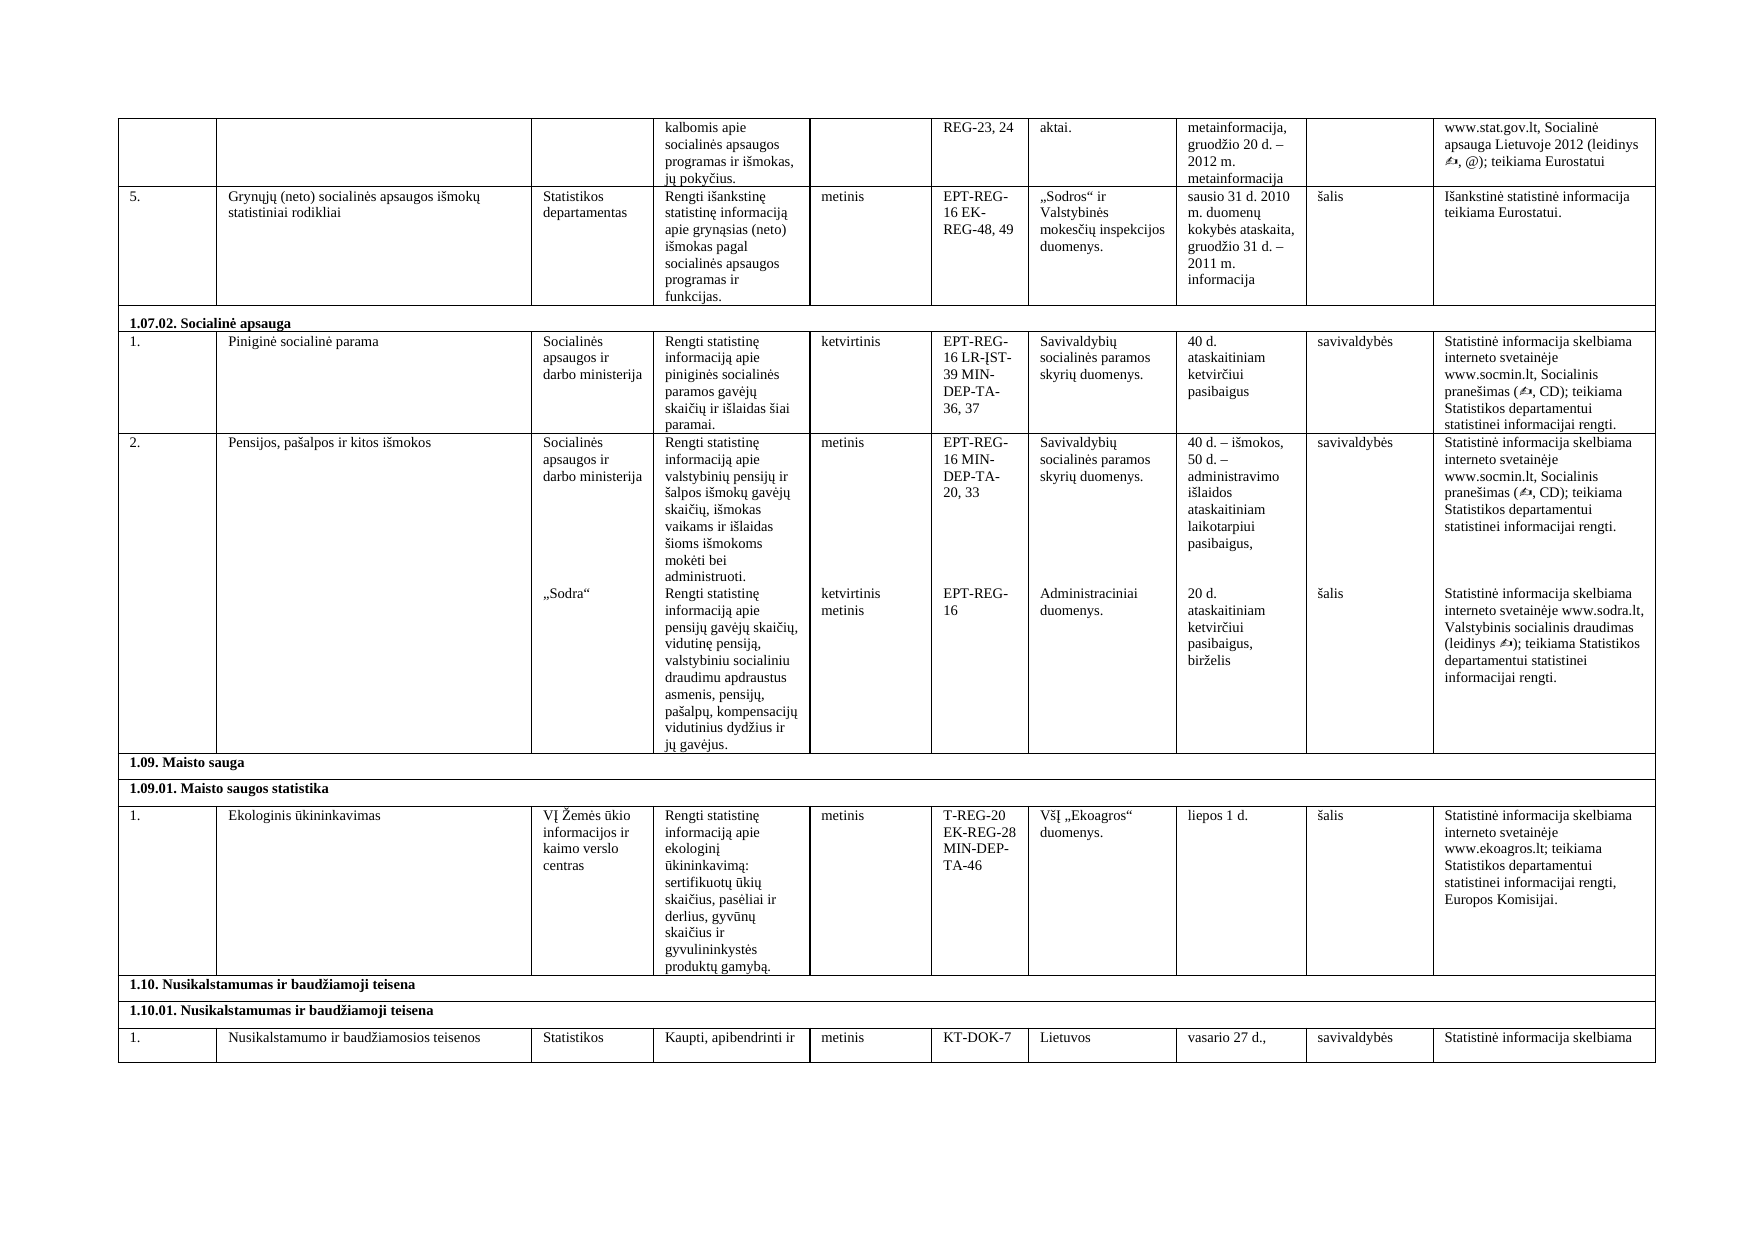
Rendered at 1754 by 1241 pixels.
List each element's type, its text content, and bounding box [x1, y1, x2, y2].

table_cell [618, 976, 653, 1001]
table_cell [592, 306, 618, 331]
table_cell EPT-REG-16 LR-ĮST-39 MIN-DEP-TA-36, 37 [932, 332, 1028, 433]
table_cell metinis [811, 434, 931, 585]
table_cell šalis [1307, 187, 1433, 305]
table_cell Grynųjų (neto) socialinės apsaugos išmokų statistiniai rodikliai [217, 187, 531, 305]
table_cell [618, 780, 653, 806]
table_cell [810, 780, 932, 806]
table_cell Statistinė informacija skelbiama interneto svetainėje www.sodra.lt, Valstybinis socialinis draudimas (leidinys [_|_]); teikiama Statistikos departamentui statistinei informacijai rengti. [1434, 585, 1655, 753]
table_cell [1176, 754, 1306, 779]
table_cell [654, 780, 810, 806]
table_cell Rengti išankstinę statistinę informaciją apie grynąsias (neto) išmokas pagal socialinės apsaugos programas ir funkcijas. [654, 187, 809, 305]
table_cell Rengti statistinę informaciją apie pensijų gavėjų skaičių, vidutinę pensiją, valstybiniu socialiniu draudimu apdraustus asmenis, pensijų, pašalpų, kompensacijų vidutinius dydžius ir jų gavėjus. [654, 585, 809, 753]
table_cell [654, 754, 810, 779]
table_cell [1433, 754, 1655, 779]
table_cell Nusikalstamumo ir baudžiamosios teisenos [217, 1029, 531, 1062]
table_cell [654, 1002, 810, 1028]
table_cell „Sodros“ ir Valstybinės mokesčių inspekcijos duomenys. [1029, 187, 1176, 305]
table_cell [1306, 306, 1433, 331]
table_cell Savivaldybių socialinės paramos skyrių duomenys. [1029, 332, 1176, 433]
table_cell Išankstinė statistinė informacija teikiama Eurostatui. [1434, 187, 1655, 305]
table_cell [1306, 754, 1433, 779]
table_cell aktai. [1029, 119, 1176, 186]
table_cell [592, 1002, 618, 1028]
table_cell [618, 754, 653, 779]
table_cell Ekologinis ūkininkavimas [217, 807, 531, 974]
table_cell [810, 976, 932, 1001]
table_cell [119, 585, 216, 753]
table_cell [1176, 976, 1306, 1001]
table_cell šalis [1307, 807, 1433, 974]
table_cell [1306, 1002, 1433, 1028]
table_cell šalis [1307, 585, 1433, 753]
table_cell T-REG-20 EK-REG-28 MIN-DEP-TA-46 [932, 807, 1028, 974]
table_cell Rengti statistinę informaciją apie piniginės socialinės paramos gavėjų skaičių ir išlaidas šiai paramai. [654, 332, 809, 433]
table_cell Lietuvos [1029, 1029, 1176, 1062]
table_cell [932, 754, 1028, 779]
table_cell Statistinė informacija skelbiama interneto svetainėje www.socmin.lt, Socialinis pranešimas ([_|_], CD); teikiama Statistikos departamentui statistinei informacijai rengti. [1434, 434, 1655, 585]
table_cell „Sodra“ [532, 585, 653, 753]
table_cell [1029, 1002, 1176, 1028]
table_cell [1433, 1002, 1655, 1028]
table_cell [932, 1002, 1028, 1028]
table_cell [932, 976, 1028, 1001]
table_cell vasario 27 d., [1177, 1029, 1306, 1062]
table_cell [1176, 306, 1306, 331]
table_cell liepos 1 d. [1177, 807, 1306, 974]
table_cell Rengti statistinę informaciją apie valstybinių pensijų ir šalpos išmokų gavėjų skaičių, išmokas vaikams ir išlaidas šioms išmokoms mokėti bei administruoti. [654, 434, 809, 585]
table_cell Statistinė informacija skelbiama interneto svetainėje www.ekoagros.lt; teikiama Statistikos departamentui statistinei informacijai rengti, Europos Komisijai. [1434, 807, 1655, 974]
table_cell Statistikos [532, 1029, 653, 1062]
table_cell Savivaldybių socialinės paramos skyrių duomenys. [1029, 434, 1176, 585]
table_cell ketvirtinis metinis [811, 585, 931, 753]
table_cell Statistinė informacija skelbiama interneto svetainėje www.stat.gov.lt, Nusikalstamumas ir teisėsaugos institucijų veikla 2012 (leidinys [_|_], @), Metraštis, Lietuvos apskritys; teikiama Eurostatui, Jungtinių Tautų narkotikų kontrolės ir nusikalstamumo prevencijos biurui. [1434, 1029, 1655, 1062]
table_cell 1.07.02. Socialinė apsauga [119, 306, 592, 331]
table_cell sausio 31 d. 2010 m. duomenų kokybės ataskaita, gruodžio 31 d. – 2011 m. informacija [1177, 187, 1306, 305]
table_cell metinis [811, 1029, 931, 1062]
table_cell [654, 976, 810, 1001]
table_cell 1.10.01. Nusikalstamumas ir baudžiamoji teisena [119, 1002, 592, 1028]
table_cell [217, 119, 531, 186]
table_cell metinis [811, 807, 931, 974]
table_cell Administraciniai duomenys. [1029, 585, 1176, 753]
table_cell [1433, 976, 1655, 1001]
table_cell [1176, 780, 1306, 806]
table_cell 1.10. Nusikalstamumas ir baudžiamoji teisena [119, 976, 592, 1001]
table_cell [592, 780, 618, 806]
table_cell Statistinė informacija skelbiama interneto svetainėje www.socmin.lt, Socialinis pranešimas ([_|_], CD); teikiama Statistikos departamentui statistinei informacijai rengti. [1434, 332, 1655, 433]
table_cell [618, 306, 653, 331]
table_cell EPT-REG-16 MIN-DEP-TA-20, 33 [932, 434, 1028, 585]
table_cell [932, 306, 1028, 331]
table_cell [1029, 306, 1176, 331]
table_cell 1. [119, 332, 216, 433]
table_cell EPT-REG-16 EK-REG-48, 49 [932, 187, 1028, 305]
table_cell Socialinės apsaugos ir darbo ministerija [532, 434, 653, 585]
table_cell 40 d. ataskaitiniam ketvirčiui pasibaigus [1177, 332, 1306, 433]
table_cell savivaldybės [1307, 332, 1433, 433]
table_cell [810, 306, 932, 331]
table_cell 1.09.01. Maisto saugos statistika [119, 780, 592, 806]
table_cell KT-DOK-7 [932, 1029, 1028, 1062]
table_cell [592, 754, 618, 779]
table_cell [1307, 119, 1433, 186]
table_cell [592, 976, 618, 1001]
table_cell VĮ Žemės ūkio informacijos ir kaimo verslo centras [532, 807, 653, 974]
table_cell EPT-REG-16 [932, 585, 1028, 753]
table_cell savivaldybės [1307, 434, 1433, 585]
table_cell [811, 119, 931, 186]
table_cell metainformacija, gruodžio 20 d. – 2012 m. metainformacija [1177, 119, 1306, 186]
table_cell Rengti statistinę informaciją apie ekologinį ūkininkavimą: sertifikuotų ūkių skaičius, pasėliai ir derlius, gyvūnų skaičius ir gyvulininkystės produktų gamybą. [654, 807, 809, 974]
table_cell 1. [119, 807, 216, 974]
table_cell Metainformacija skelbiama interneto svetainėje www.stat.gov.lt, Socialinė apsauga Lietuvoje 2012 (leidinys [_|_], @); teikiama Eurostatui [1434, 119, 1655, 186]
table_cell metinis [811, 187, 931, 305]
table_cell 20 d. ataskaitiniam ketvirčiui pasibaigus, birželis [1177, 585, 1306, 753]
table_cell [810, 1002, 932, 1028]
table_cell [1306, 780, 1433, 806]
table_cell [1029, 976, 1176, 1001]
table_cell 1.09. Maisto sauga [119, 754, 592, 779]
table_cell [810, 754, 932, 779]
table_cell [1433, 306, 1655, 331]
table_cell [654, 306, 810, 331]
table_cell [618, 1002, 653, 1028]
table_cell 5. [119, 187, 216, 305]
table_cell [1029, 754, 1176, 779]
table_cell [1433, 780, 1655, 806]
table_cell [932, 780, 1028, 806]
table_cell Statistikos departamentas [532, 187, 653, 305]
table_cell 40 d. – išmokos, 50 d. – administravimo išlaidos ataskaitiniam laikotarpiui pasibaigus, [1177, 434, 1306, 585]
table_cell Piniginė socialinė parama [217, 332, 531, 433]
table_cell savivaldybės [1307, 1029, 1433, 1062]
table_cell [532, 119, 653, 186]
table_cell VšĮ „Ekoagros“ duomenys. [1029, 807, 1176, 974]
table_cell REG-23, 24 [932, 119, 1028, 186]
table_cell Kaupti, apibendrinti ir [654, 1029, 809, 1062]
table_cell kalbomis apie socialinės apsaugos programas ir išmokas, jų pokyčius. [654, 119, 809, 186]
table_cell 1. [119, 1029, 216, 1062]
table_cell [217, 585, 531, 753]
table_cell [119, 119, 216, 186]
table_cell [1306, 976, 1433, 1001]
table_cell [1176, 1002, 1306, 1028]
table_cell Socialinės apsaugos ir darbo ministerija [532, 332, 653, 433]
table_cell 2. [119, 434, 216, 585]
table_cell [1029, 780, 1176, 806]
table_cell ketvirtinis [811, 332, 931, 433]
table_cell Pensijos, pašalpos ir kitos išmokos [217, 434, 531, 585]
